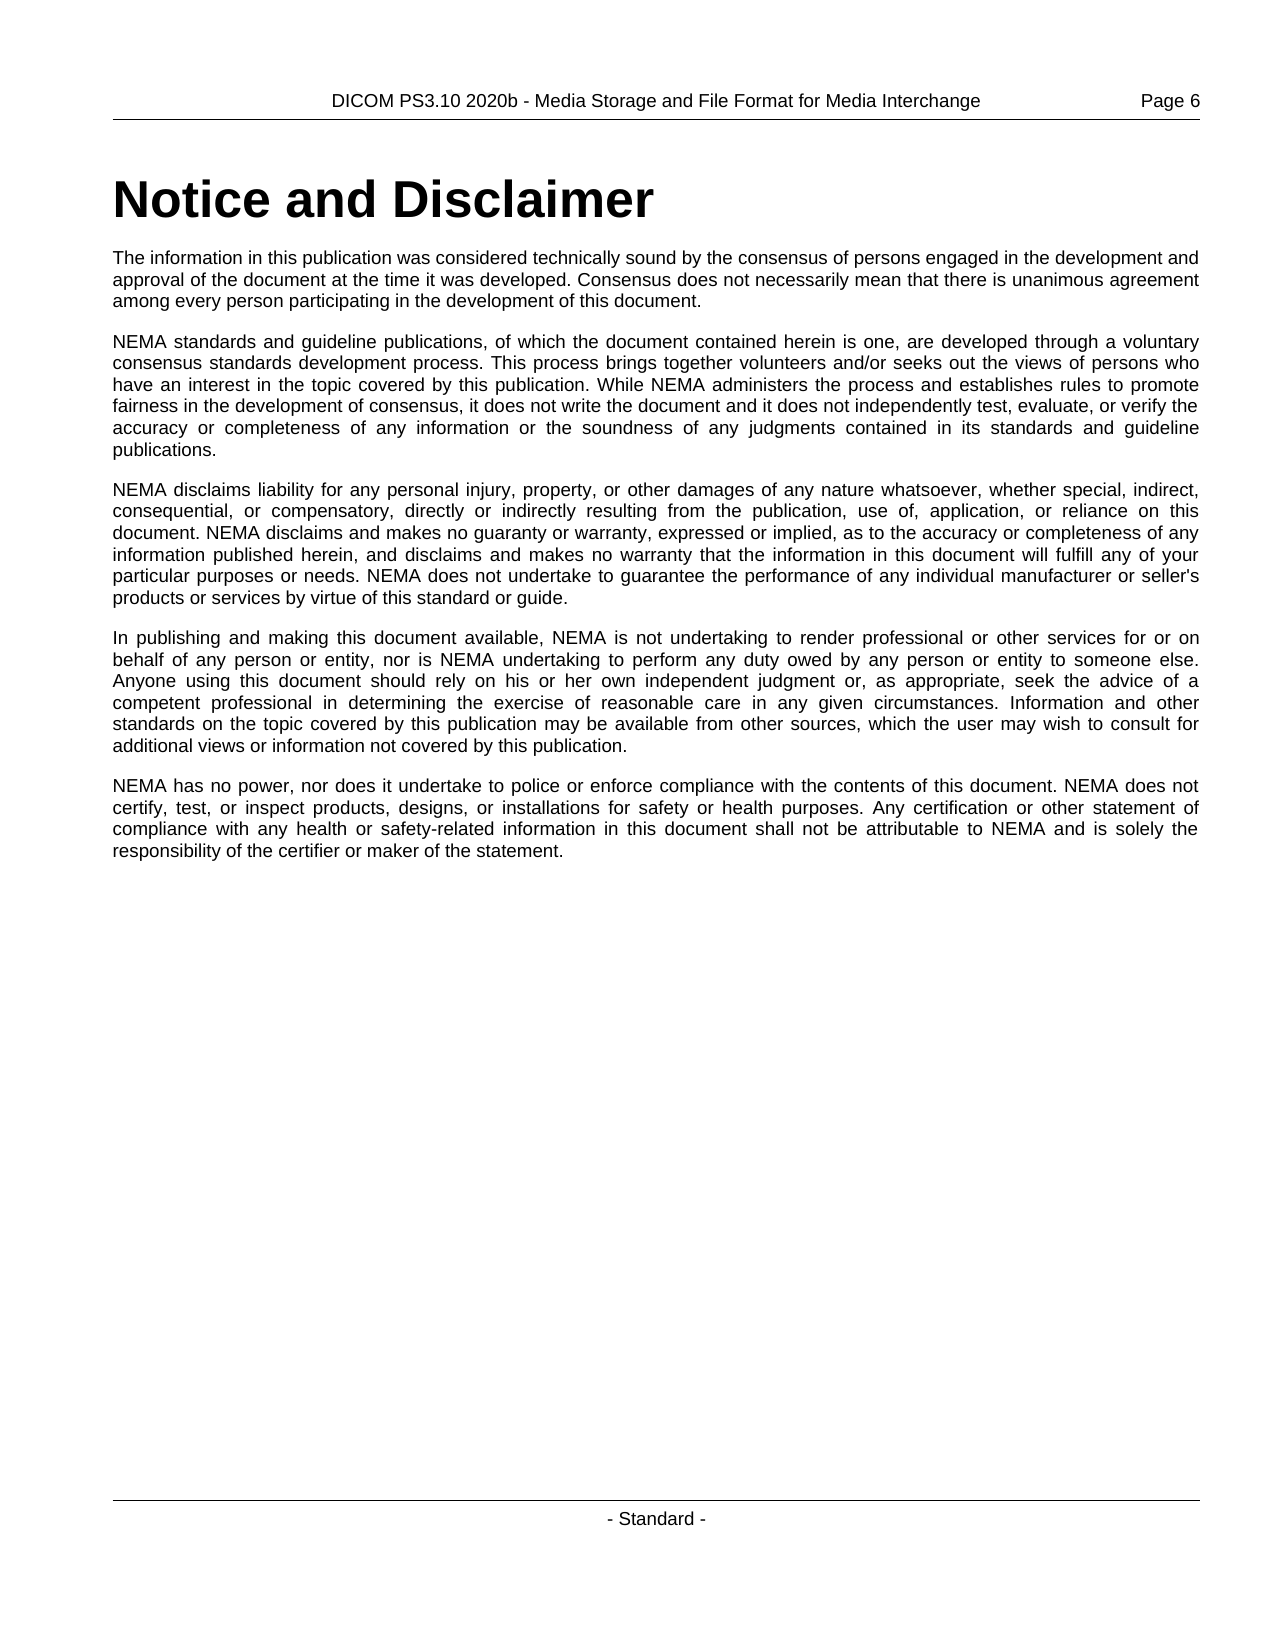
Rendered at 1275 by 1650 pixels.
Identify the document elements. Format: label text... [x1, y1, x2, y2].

text NEMA disclaims liability for any personal injury, property, or other damages of any nature whatsoever, whether special, indirect, consequential, or compensatory, directly or indirectly resulting from the publication, use of, application, or reliance on this document. NEMA disclaims and makes no guaranty or warranty, expressed or implied, as to the accuracy or completeness of any information published herein, and disclaims and makes no warranty that the information in this document will fulfill any of your particular purposes or needs. NEMA does not undertake to guarantee the performance of any individual manufacturer or seller's products or services by virtue of this standard or guide. [112, 479, 1200, 608]
text Notice and Disclaimer [112, 169, 1200, 228]
text NEMA standards and guideline publications, of which the document contained herein is one, are developed through a voluntary consensus standards development process. This process brings together volunteers and/or seeks out the views of persons who have an interest in the topic covered by this publication. While NEMA administers the process and establishes rules to promote fairness in the development of consensus, it does not write the document and it does not independently test, evaluate, or verify the accuracy or completeness of any information or the soundness of any judgments contained in its standards and guideline publications. [112, 331, 1200, 460]
text The information in this publication was considered technically sound by the consensus of persons engaged in the development and approval of the document at the time it was developed. Consensus does not necessarily mean that there is unanimous agreement among every person participating in the development of this document. [112, 247, 1200, 312]
text In publishing and making this document available, NEMA is not undertaking to render professional or other services for or on behalf of any person or entity, nor is NEMA undertaking to perform any duty owed by any person or entity to someone else. Anyone using this document should rely on his or her own independent judgment or, as appropriate, seek the advice of a competent professional in determining the exercise of reasonable care in any given circumstances. Information and other standards on the topic covered by this publication may be available from other sources, which the user may wish to consult for additional views or information not covered by this publication. [112, 627, 1200, 756]
text NEMA has no power, nor does it undertake to police or enforce compliance with the contents of this document. NEMA does not certify, test, or inspect products, designs, or installations for safety or health purposes. Any certification or other statement of compliance with any health or safety-related information in this document shall not be attributable to NEMA and is solely the responsibility of the certifier or maker of the statement. [112, 775, 1200, 861]
